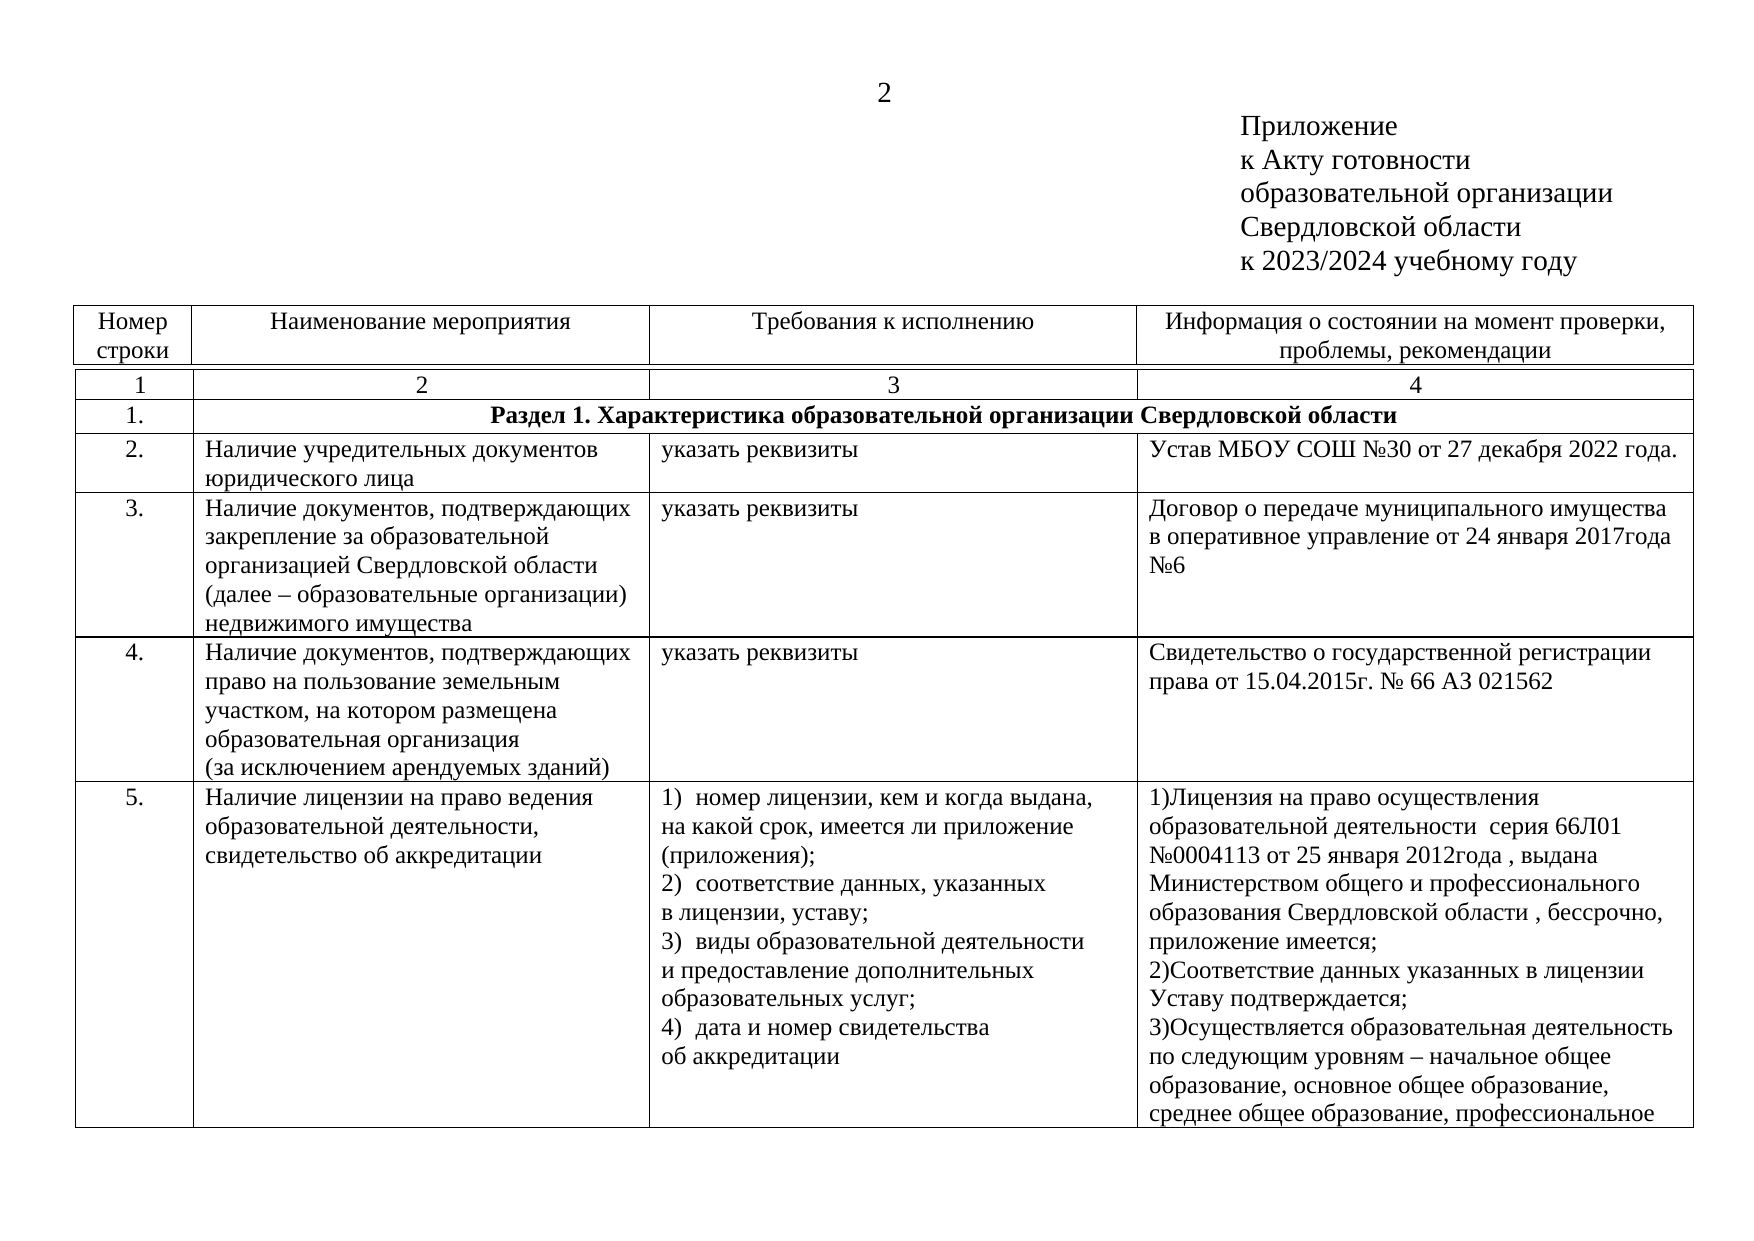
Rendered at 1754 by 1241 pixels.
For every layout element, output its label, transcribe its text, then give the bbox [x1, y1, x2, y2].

table_header Требования к исполнению [650, 306, 1136, 363]
table_cell указать реквизиты [650, 638, 1137, 781]
table_cell указать реквизиты [650, 493, 1137, 636]
table_cell 1)Лицензия на право осуществления образовательной деятельности серия 66Л01 №0004113 от 25 января 2012года , выдана Министерством общего и профессионального образования Свердловской области , бессрочно, приложение имеется; 2)Соответствие данных указанных в лицензии Уставу подтверждается; 3)Осуществляется образовательная деятельность по следующим уровням – начальное общее образование, основное общее образование, среднее общее образование, профессиональное [1138, 782, 1693, 1127]
table_cell Наличие документов, подтверждающих право на пользование земельным участком, на котором размещена образовательная организация (за исключением арендуемых зданий) [194, 638, 649, 781]
table_cell Наличие учредительных документов юридического лица [194, 434, 649, 492]
table_header 4 [1138, 370, 1693, 399]
table_cell Наличие документов, подтверждающих закрепление за образовательной организацией Свердловской области (далее – образовательные организации) недвижимого имущества [194, 493, 649, 636]
table_cell номер лицензии, кем и когда выдана, на какой срок, имеется ли приложение (приложения); соответствие данных, указанных в лицензии, уставу; виды образовательной деятельности и предоставление дополнительных образовательных услуг; дата и номер свидетельства об аккредитации [650, 782, 1137, 1127]
table_cell 2. [76, 434, 193, 492]
table_cell 1. [76, 400, 193, 433]
table_cell Раздел 1. Характеристика образовательной организации Свердловской области [194, 400, 1693, 433]
table_header 2 [194, 370, 649, 399]
table_cell 5. [76, 782, 193, 1127]
table_cell Наличие лицензии на право ведения образовательной деятельности, свидетельство об аккредитации [194, 782, 649, 1127]
table_cell Свидетельство о государственной регистрации права от 15.04.2015г. № 66 АЗ 021562 [1138, 638, 1693, 781]
table_header Информация о состоянии на момент проверки, проблемы, рекомендации [1137, 306, 1693, 363]
table_header Номер строки [74, 306, 191, 363]
table_cell Договор о передаче муниципального имущества в оперативное управление от 24 января 2017года №6 [1138, 493, 1693, 636]
table_header Приложение к Акту готовности образовательной организации Свердловской области к 2023/2024 учебному году [1229, 109, 1698, 276]
table_cell указать реквизиты [650, 434, 1137, 492]
table_cell Устав МБОУ СОШ №30 от 27 декабря 2022 года. [1138, 434, 1693, 492]
table_header 3 [650, 370, 1137, 399]
table_cell 3. [76, 493, 193, 636]
table_header Наименование мероприятия [192, 306, 649, 363]
table_header 1 [76, 370, 193, 399]
table_cell 4. [76, 638, 193, 781]
